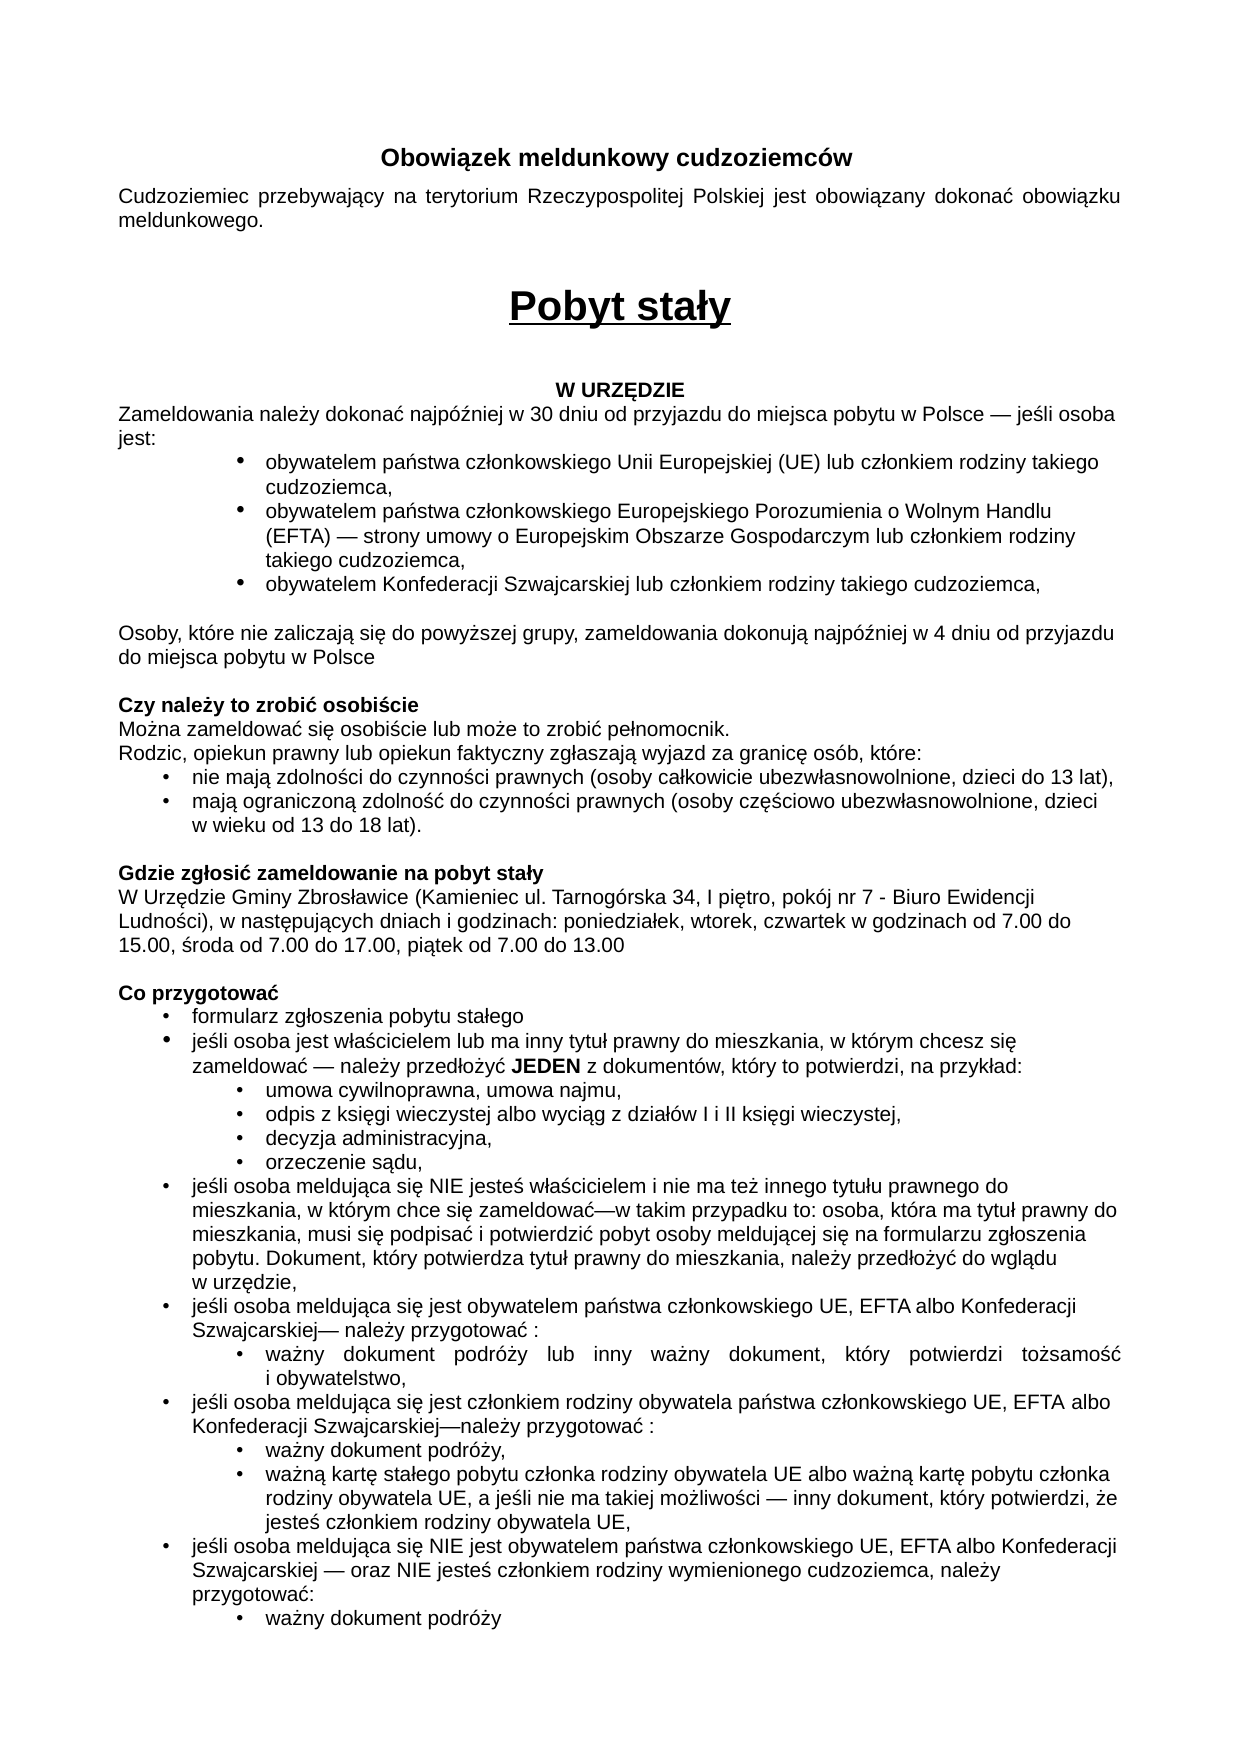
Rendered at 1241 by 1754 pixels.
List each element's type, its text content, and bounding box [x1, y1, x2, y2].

list umowa cywilnoprawna, umowa najmu, [236, 1077, 1122, 1101]
subtitle Zameldowania należy dokonać najpóźniej w 30 dniu od przyjazdu do miejsca pobytu w Polsce — jeśli osoba jest: [118, 402, 1122, 450]
list obywatelem Konfederacji Szwajcarskiej lub członkiem rodziny takiego cudzoziemca, [236, 572, 1122, 597]
list odpis z księgi wieczystej albo wyciąg z działów I i II księgi wieczystej, [236, 1101, 1122, 1126]
list obywatelem państwa członkowskiego Europejskiego Porozumienia o Wolnym Handlu (EFTA) — strony umowy o Europejskim Obszarze Gospodarczym lub członkiem rodziny takiego cudzoziemca, [236, 499, 1122, 572]
subtitle Czy należy to zrobić osobiście [118, 693, 1122, 717]
list formularz zgłoszenia pobytu stałego [162, 1004, 1122, 1028]
subtitle Gdzie zgłosić zameldowanie na pobyt stały [118, 861, 1122, 884]
text Można zameldować się osobiście lub może to zrobić pełnomocnik. [118, 717, 1122, 741]
list jeśli osoba meldująca się NIE jesteś właścicielem i nie ma też innego tytułu prawnego do mieszkania, w którym chce się zameldować—w takim przypadku to: osoba, która ma tytuł prawny do mieszkania, musi się podpisać i potwierdzić pobyt osoby meldującej się na formularzu zgłoszenia pobytu. Dokument, który potwierdza tytuł prawny do mieszkania, należy przedłożyć do wglądu w urzędzie, [162, 1174, 1122, 1293]
list decyzja administracyjna, [236, 1126, 1122, 1149]
list mają ograniczoną zdolność do czynności prawnych (osoby częściowo ubezwłasnowolnione, dzieci w wieku od 13 do 18 lat). [162, 789, 1122, 837]
list jeśli osoba meldująca się jest obywatelem państwa członkowskiego UE, EFTA albo Konfederacji Szwajcarskiej— należy przygotować : [162, 1293, 1122, 1342]
list ważną kartę stałego pobytu członka rodziny obywatela UE albo ważną kartę pobytu członka rodziny obywatela UE, a jeśli nie ma takiej możliwości — inny dokument, który potwierdzi, że jesteś członkiem rodziny obywatela UE, [236, 1462, 1122, 1534]
subtitle Co przygotować [118, 980, 1122, 1004]
list ważny dokument podróży, [236, 1438, 1122, 1462]
list orzeczenie sądu, [236, 1149, 1122, 1174]
list jeśli osoba jest właścicielem lub ma inny tytuł prawny do mieszkania, w którym chcesz się zameldować — należy przedłożyć JEDEN z dokumentów, który to potwierdzi, na przykład: [162, 1028, 1122, 1077]
list ważny dokument podróży lub inny ważny dokument, który potwierdzi tożsamość i obywatelstwo, [236, 1342, 1122, 1389]
list ważny dokument podróży [236, 1606, 1122, 1630]
subtitle Obowiązek meldunkowy cudzoziemców [118, 143, 1122, 172]
text Pobyt stały [118, 281, 1122, 329]
text Cudzoziemiec przebywający na terytorium Rzeczypospolitej Polskiej jest obowiązany dokonać obowiązku meldunkowego. [118, 184, 1122, 232]
text Rodzic, opiekun prawny lub opiekun faktyczny zgłaszają wyjazd za granicę osób, które: [118, 741, 1122, 764]
list jeśli osoba meldująca się NIE jest obywatelem państwa członkowskiego UE, EFTA albo Konfederacji Szwajcarskiej — oraz NIE jesteś członkiem rodziny wymienionego cudzoziemca, należy przygotować: [162, 1534, 1122, 1606]
list obywatelem państwa członkowskiego Unii Europejskiej (UE) lub członkiem rodziny takiego cudzoziemca, [236, 450, 1122, 499]
subtitle W URZĘDZIE [118, 378, 1122, 402]
list jeśli osoba meldująca się jest członkiem rodziny obywatela państwa członkowskiego UE, EFTA albo Konfederacji Szwajcarskiej—należy przygotować : [162, 1389, 1122, 1438]
text W Urzędzie Gminy Zbrosławice (Kamieniec ul. Tarnogórska 34, I piętro, pokój nr 7 - Biuro Ewidencji Ludności), w następujących dniach i godzinach: poniedziałek, wtorek, czwartek w godzinach od 7.00 do 15.00, środa od 7.00 do 17.00, piątek od 7.00 do 13.00 [118, 884, 1122, 956]
text Osoby, które nie zaliczają się do powyższej grupy, zameldowania dokonują najpóźniej w 4 dniu od przyjazdu do miejsca pobytu w Polsce [118, 621, 1122, 669]
list nie mają zdolności do czynności prawnych (osoby całkowicie ubezwłasnowolnione, dzieci do 13 lat), [162, 764, 1122, 789]
